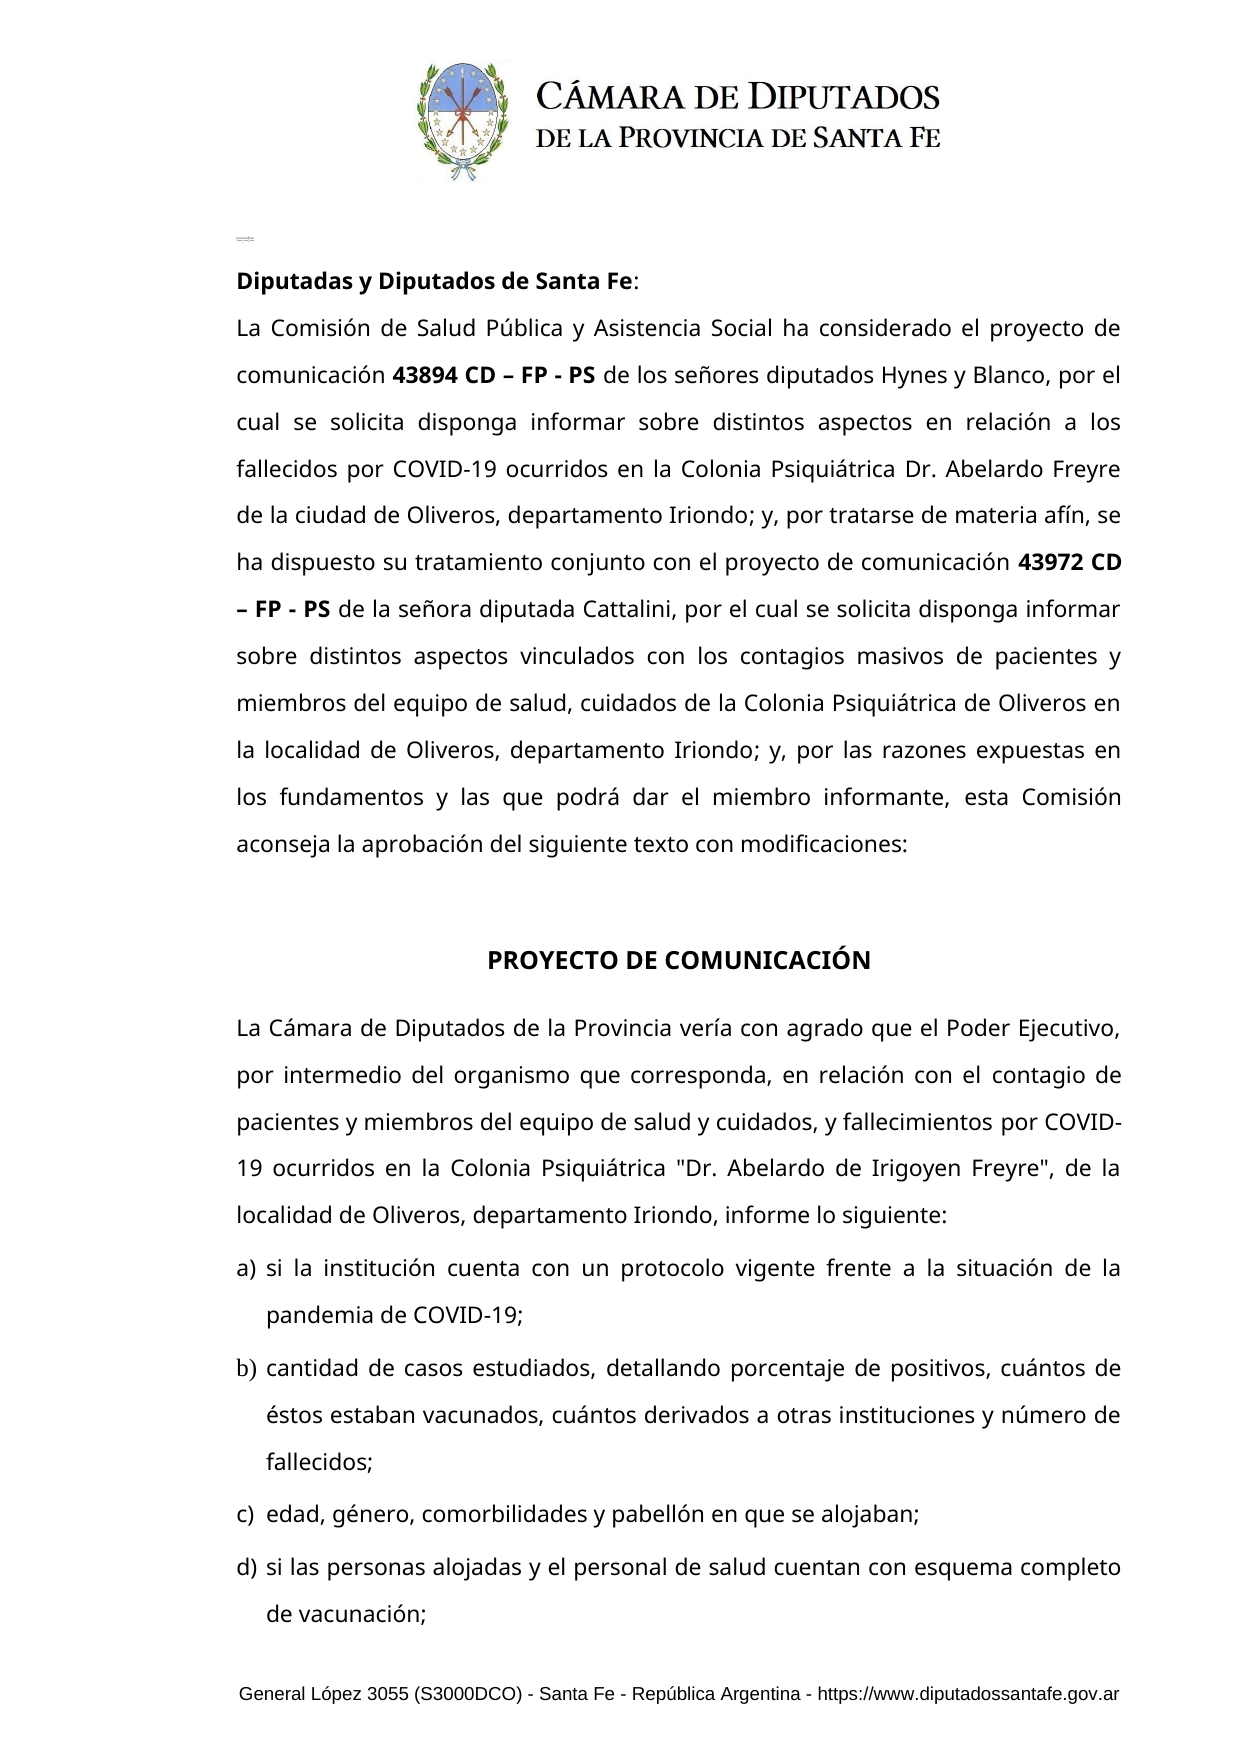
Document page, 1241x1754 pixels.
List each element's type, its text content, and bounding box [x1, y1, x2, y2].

list si las personas alojadas y el personal de salud cuentan con esquema completo de vacunación; [236, 1551, 1122, 1629]
picture [236, 236, 254, 243]
text La Comisión de Salud Pública y Asistencia Social ha considerado el proyecto de comunicación 43894 CD – FP - PS de los señores diputados Hynes y Blanco, por el cual se solicita disponga informar sobre distintos aspectos en relación a los fallecidos por COVID-19 ocurridos en la Colonia Psiquiátrica Dr. Abelardo Freyre de la ciudad de Oliveros, departamento Iriondo; y, por tratarse de materia afín, se ha dispuesto su tratamiento conjunto con el proyecto de comunicación 43972 CD – FP - PS de la señora diputada Cattalini, por el cual se solicita disponga informar sobre distintos aspectos vinculados con los contagios masivos de pacientes y miembros del equipo de salud, cuidados de la Colonia Psiquiátrica de Oliveros en la localidad de Oliveros, departamento Iriondo; y, por las razones expuestas en los fundamentos y las que podrá dar el miembro informante, esta Comisión aconseja la aprobación del siguiente texto con modificaciones: [236, 312, 1122, 859]
picture [413, 59, 945, 183]
list edad, género, comorbilidades y pabellón en que se alojaban; [236, 1498, 1122, 1529]
text La Cámara de Diputados de la Provincia vería con agrado que el Poder Ejecutivo, por intermedio del organismo que corresponda, en relación con el contagio de pacientes y miembros del equipo de salud y cuidados, y fallecimientos por COVID-19 ocurridos en la Colonia Psiquiátrica "Dr. Abelardo de Irigoyen Freyre", de la localidad de Oliveros, departamento Iriondo, informe lo siguiente: [236, 1012, 1122, 1230]
list si la institución cuenta con un protocolo vigente frente a la situación de la pandemia de COVID-19; [236, 1252, 1122, 1330]
text Diputadas y Diputados de Santa Fe: [236, 265, 1122, 296]
list cantidad de casos estudiados, detallando porcentaje de positivos, cuántos de éstos estaban vacunados, cuántos derivados a otras instituciones y número de fallecidos; [236, 1352, 1122, 1477]
text PROYECTO DE COMUNICACIÓN [236, 943, 1122, 977]
